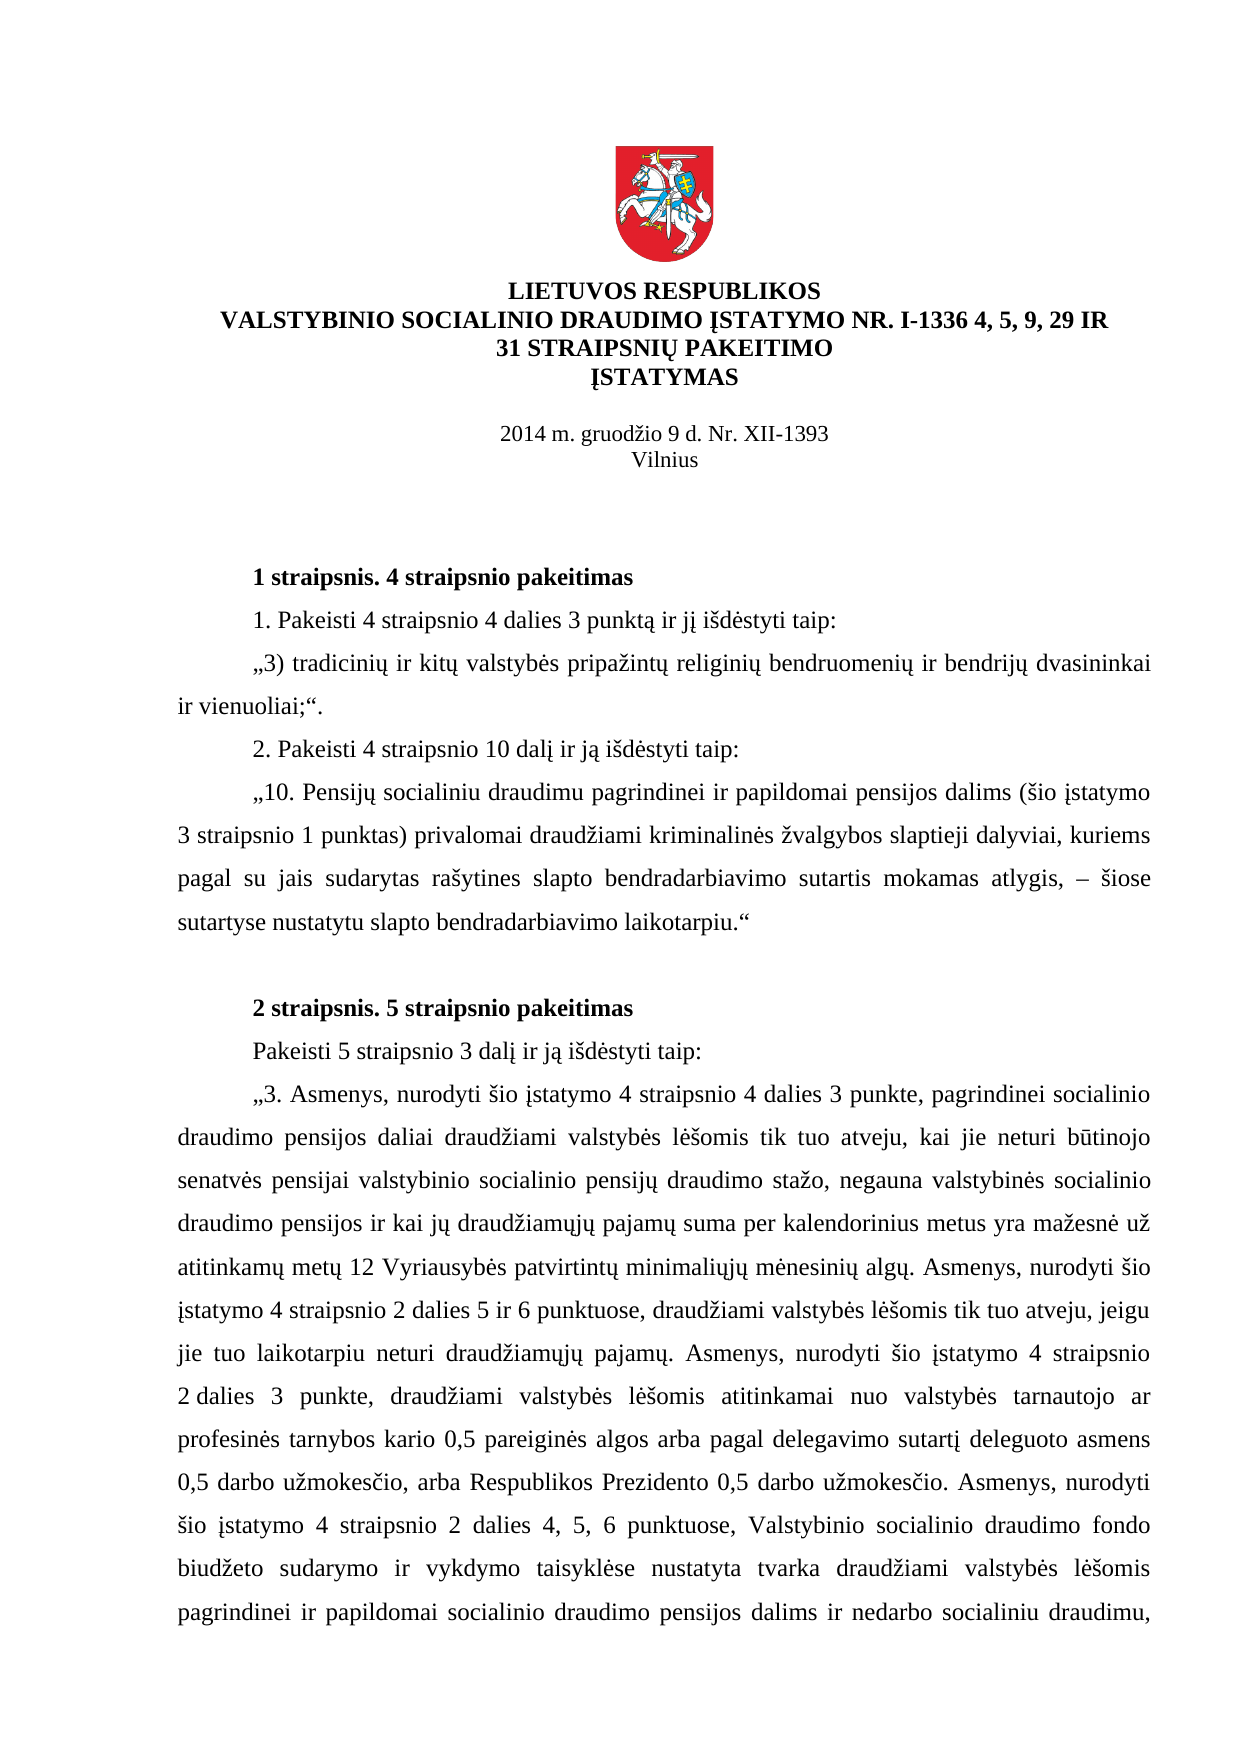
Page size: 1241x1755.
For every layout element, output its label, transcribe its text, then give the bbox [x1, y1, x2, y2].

text 1. Pakeisti 4 straipsnio 4 dalies 3 punktą ir jį išdėstyti taip: [177, 605, 1152, 633]
text Vilnius [177, 446, 1152, 472]
text „3) tradicinių ir kitų valstybės pripažintų religinių bendruomenių ir bendrijų dvasininkai ir vienuoliai;“. [177, 648, 1152, 720]
text Pakeisti 5 straipsnio 3 dalį ir ją išdėstyti taip: [177, 1036, 1152, 1065]
text 2 straipsnis. 5 straipsnio pakeitimas [177, 993, 1152, 1022]
text 2. Pakeisti 4 straipsnio 10 dalį ir ją išdėstyti taip: [177, 734, 1152, 763]
text 1 straipsnis. 4 straipsnio pakeitimas [177, 562, 1152, 590]
text LIETUVOS RESPUBLIKOS [177, 276, 1152, 305]
text ĮSTATYMAS [177, 362, 1152, 391]
text „10. Pensijų socialiniu draudimu pagrindinei ir papildomai pensijos dalims (šio įstatymo 3 straipsnio 1 punktas) privalomai draudžiami kriminalinės žvalgybos slaptieji dalyviai, kuriems pagal su jais sudarytas rašytines slapto bendradarbiavimo sutartis mokamas atlygis, – šiose sutartyse nustatytu slapto bendradarbiavimo laikotarpiu.“ [177, 777, 1152, 935]
text 2014 m. gruodžio 9 d. Nr. XII-1393 [177, 420, 1152, 446]
text „3. Asmenys, nurodyti šio įstatymo 4 straipsnio 4 dalies 3 punkte, pagrindinei socialinio draudimo pensijos daliai draudžiami valstybės lėšomis tik tuo atveju, kai jie neturi būtinojo senatvės pensijai valstybinio socialinio pensijų draudimo stažo, negauna valstybinės socialinio draudimo pensijos ir kai jų draudžiamųjų pajamų suma per kalendorinius metus yra mažesnė už atitinkamų metų 12 Vyriausybės patvirtintų minimaliųjų mėnesinių algų. Asmenys, nurodyti šio įstatymo 4 straipsnio 2 dalies 5 ir 6 punktuose, draudžiami valstybės lėšomis tik tuo atveju, jeigu jie tuo laikotarpiu neturi draudžiamųjų pajamų. Asmenys, nurodyti šio įstatymo 4 straipsnio 2 dalies 3 punkte, draudžiami valstybės lėšomis atitinkamai nuo valstybės tarnautojo ar profesinės tarnybos kario 0,5 pareiginės algos arba pagal delegavimo sutartį deleguoto asmens 0,5 darbo užmokesčio, arba Respublikos Prezidento 0,5 darbo užmokesčio. Asmenys, nurodyti šio įstatymo 4 straipsnio 2 dalies 4, 5, 6 punktuose, Valstybinio socialinio draudimo fondo biudžeto sudarymo ir vykdymo taisyklėse nustatyta tvarka draudžiami valstybės lėšomis pagrindinei ir papildomai socialinio draudimo pensijos dalims ir nedarbo socialiniu draudimu, [177, 1079, 1152, 1625]
text VALSTYBINIO SOCIALINIO DRAUDIMO ĮSTATYMO NR. I-1336 4, 5, 9, 29 IR 31 STRAIPSNIŲ PAKEITIMO [177, 305, 1152, 362]
